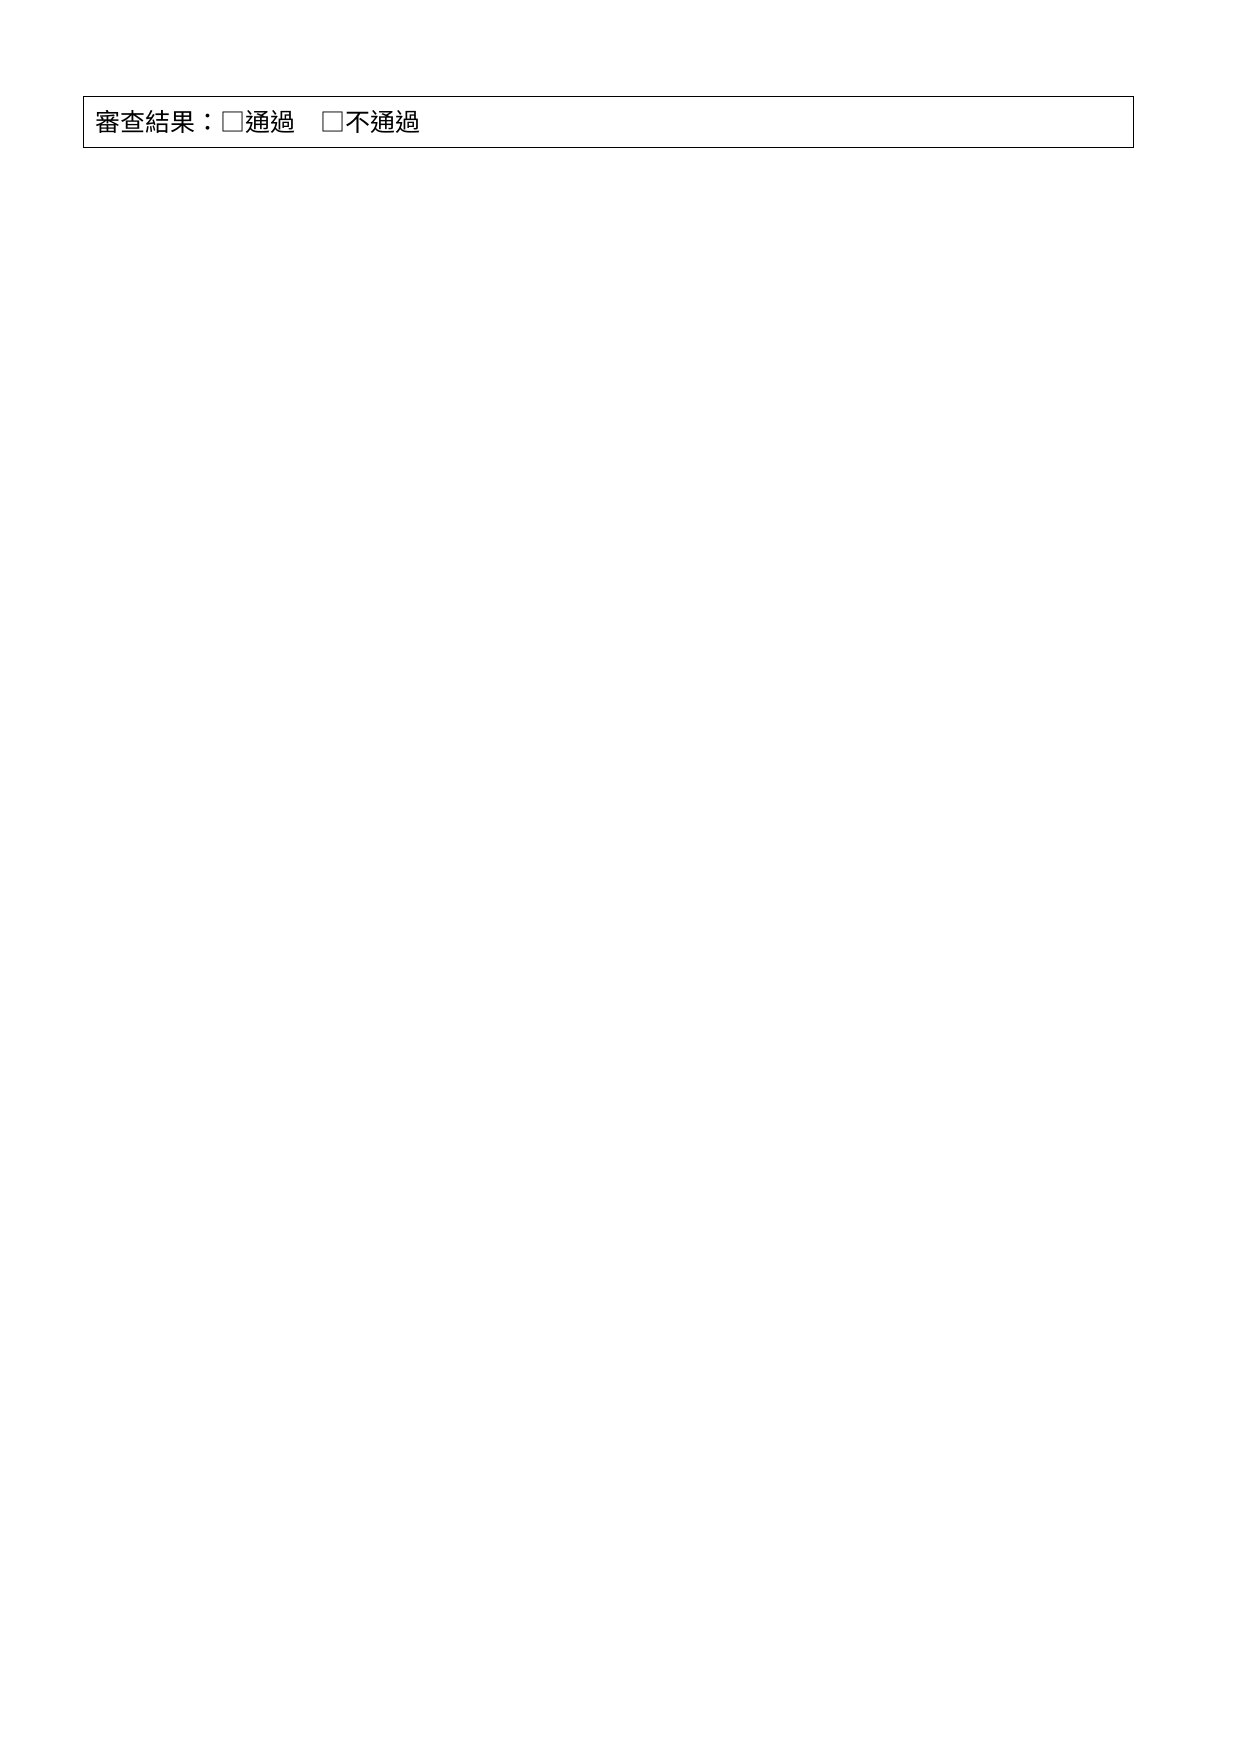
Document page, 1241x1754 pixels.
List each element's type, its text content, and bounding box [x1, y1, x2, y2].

table_cell 審查結果：□通過 □不通過 [84, 97, 1133, 147]
